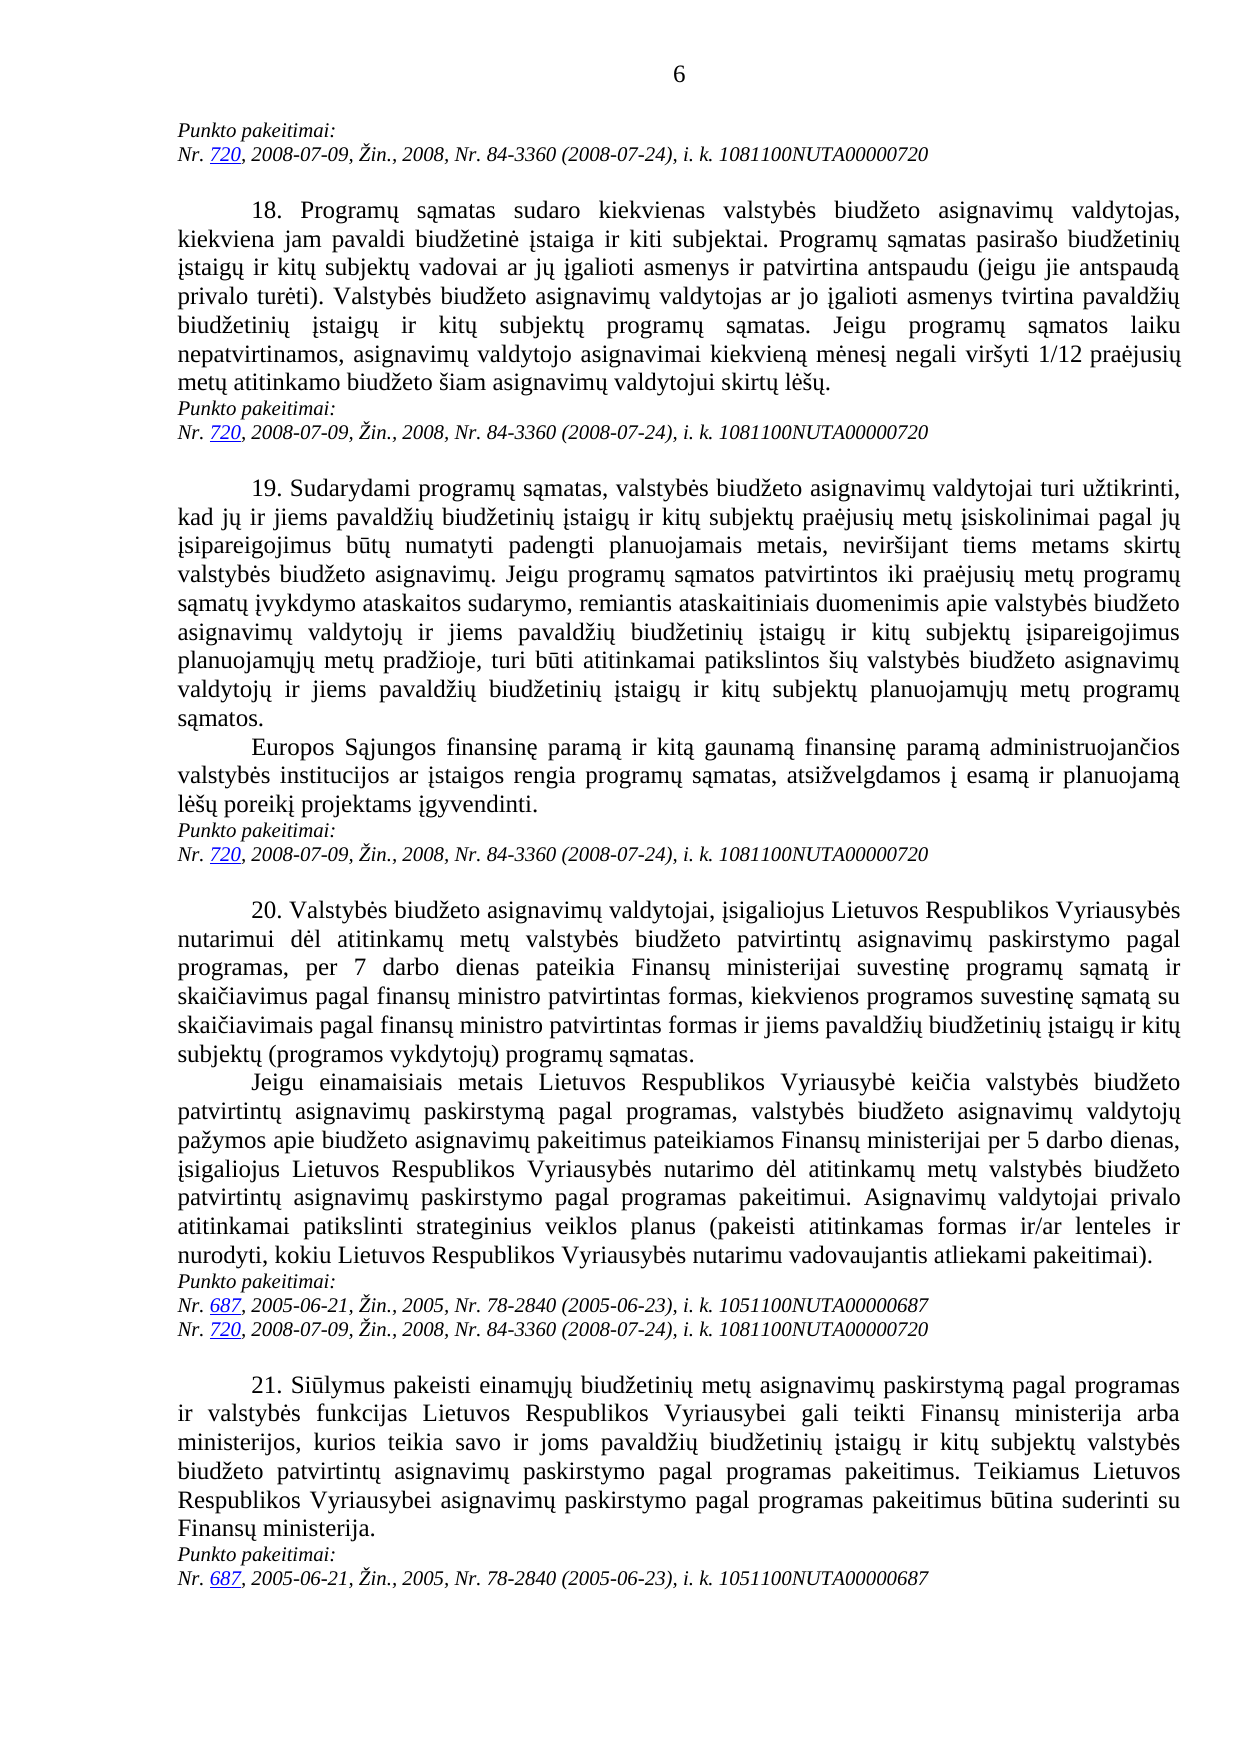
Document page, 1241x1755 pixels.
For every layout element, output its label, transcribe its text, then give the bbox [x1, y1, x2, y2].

text Nr. 687, 2005-06-21, Žin., 2005, Nr. 78-2840 (2005-06-23), i. k. 1051100NUTA00000687 [177, 1566, 1181, 1590]
text Punkto pakeitimai: [177, 1542, 1181, 1566]
text 20. Valstybės biudžeto asignavimų valdytojai, įsigaliojus Lietuvos Respublikos Vyriausybės nutarimui dėl atitinkamų metų valstybės biudžeto patvirtintų asignavimų paskirstymo pagal programas, per 7 darbo dienas pateikia Finansų ministerijai suvestinę programų sąmatą ir skaičiavimus pagal finansų ministro patvirtintas formas, kiekvienos programos suvestinę sąmatą su skaičiavimais pagal finansų ministro patvirtintas formas ir jiems pavaldžių biudžetinių įstaigų ir kitų subjektų (programos vykdytojų) programų sąmatas. [177, 895, 1181, 1067]
text Europos Sąjungos finansinę paramą ir kitą gaunamą finansinę paramą administruojančios valstybės institucijos ar įstaigos rengia programų sąmatas, atsižvelgdamos į esamą ir planuojamą lėšų poreikį projektams įgyvendinti. [177, 732, 1181, 818]
text Jeigu einamaisiais metais Lietuvos Respublikos Vyriausybė keičia valstybės biudžeto patvirtintų asignavimų paskirstymą pagal programas, valstybės biudžeto asignavimų valdytojų pažymos apie biudžeto asignavimų pakeitimus pateikiamos Finansų ministerijai per 5 darbo dienas, įsigaliojus Lietuvos Respublikos Vyriausybės nutarimo dėl atitinkamų metų valstybės biudžeto patvirtintų asignavimų paskirstymo pagal programas pakeitimui. Asignavimų valdytojai privalo atitinkamai patikslinti strateginius veiklos planus (pakeisti atitinkamas formas ir/ar lenteles ir nurodyti, kokiu Lietuvos Respublikos Vyriausybės nutarimu vadovaujantis atliekami pakeitimai). [177, 1067, 1181, 1269]
text Nr. 720, 2008-07-09, Žin., 2008, Nr. 84-3360 (2008-07-24), i. k. 1081100NUTA00000720 [177, 1317, 1181, 1341]
text Punkto pakeitimai: [177, 396, 1181, 420]
text 19. Sudarydami programų sąmatas, valstybės biudžeto asignavimų valdytojai turi užtikrinti, kad jų ir jiems pavaldžių biudžetinių įstaigų ir kitų subjektų praėjusių metų įsiskolinimai pagal jų įsipareigojimus būtų numatyti padengti planuojamais metais, neviršijant tiems metams skirtų valstybės biudžeto asignavimų. Jeigu programų sąmatos patvirtintos iki praėjusių metų programų sąmatų įvykdymo ataskaitos sudarymo, remiantis ataskaitiniais duomenimis apie valstybės biudžeto asignavimų valdytojų ir jiems pavaldžių biudžetinių įstaigų ir kitų subjektų įsipareigojimus planuojamųjų metų pradžioje, turi būti atitinkamai patikslintos šių valstybės biudžeto asignavimų valdytojų ir jiems pavaldžių biudžetinių įstaigų ir kitų subjektų planuojamųjų metų programų sąmatos. [177, 473, 1181, 732]
text 21. Siūlymus pakeisti einamųjų biudžetinių metų asignavimų paskirstymą pagal programas ir valstybės funkcijas Lietuvos Respublikos Vyriausybei gali teikti Finansų ministerija arba ministerijos, kurios teikia savo ir joms pavaldžių biudžetinių įstaigų ir kitų subjektų valstybės biudžeto patvirtintų asignavimų paskirstymo pagal programas pakeitimus. Teikiamus Lietuvos Respublikos Vyriausybei asignavimų paskirstymo pagal programas pakeitimus būtina suderinti su Finansų ministerija. [177, 1370, 1181, 1542]
text Punkto pakeitimai: [177, 118, 1181, 142]
text Nr. 687, 2005-06-21, Žin., 2005, Nr. 78-2840 (2005-06-23), i. k. 1051100NUTA00000687 [177, 1293, 1181, 1317]
text Punkto pakeitimai: [177, 818, 1181, 842]
text 18. Programų sąmatas sudaro kiekvienas valstybės biudžeto asignavimų valdytojas, kiekviena jam pavaldi biudžetinė įstaiga ir kiti subjektai. Programų sąmatas pasirašo biudžetinių įstaigų ir kitų subjektų vadovai ar jų įgalioti asmenys ir patvirtina antspaudu (jeigu jie antspaudą privalo turėti). Valstybės biudžeto asignavimų valdytojas ar jo įgalioti asmenys tvirtina pavaldžių biudžetinių įstaigų ir kitų subjektų programų sąmatas. Jeigu programų sąmatos laiku nepatvirtinamos, asignavimų valdytojo asignavimai kiekvieną mėnesį negali viršyti 1/12 praėjusių metų atitinkamo biudžeto šiam asignavimų valdytojui skirtų lėšų. [177, 195, 1181, 396]
text Nr. 720, 2008-07-09, Žin., 2008, Nr. 84-3360 (2008-07-24), i. k. 1081100NUTA00000720 [177, 842, 1181, 866]
text Nr. 720, 2008-07-09, Žin., 2008, Nr. 84-3360 (2008-07-24), i. k. 1081100NUTA00000720 [177, 420, 1181, 444]
text Punkto pakeitimai: [177, 1269, 1181, 1293]
text Nr. 720, 2008-07-09, Žin., 2008, Nr. 84-3360 (2008-07-24), i. k. 1081100NUTA00000720 [177, 142, 1181, 166]
